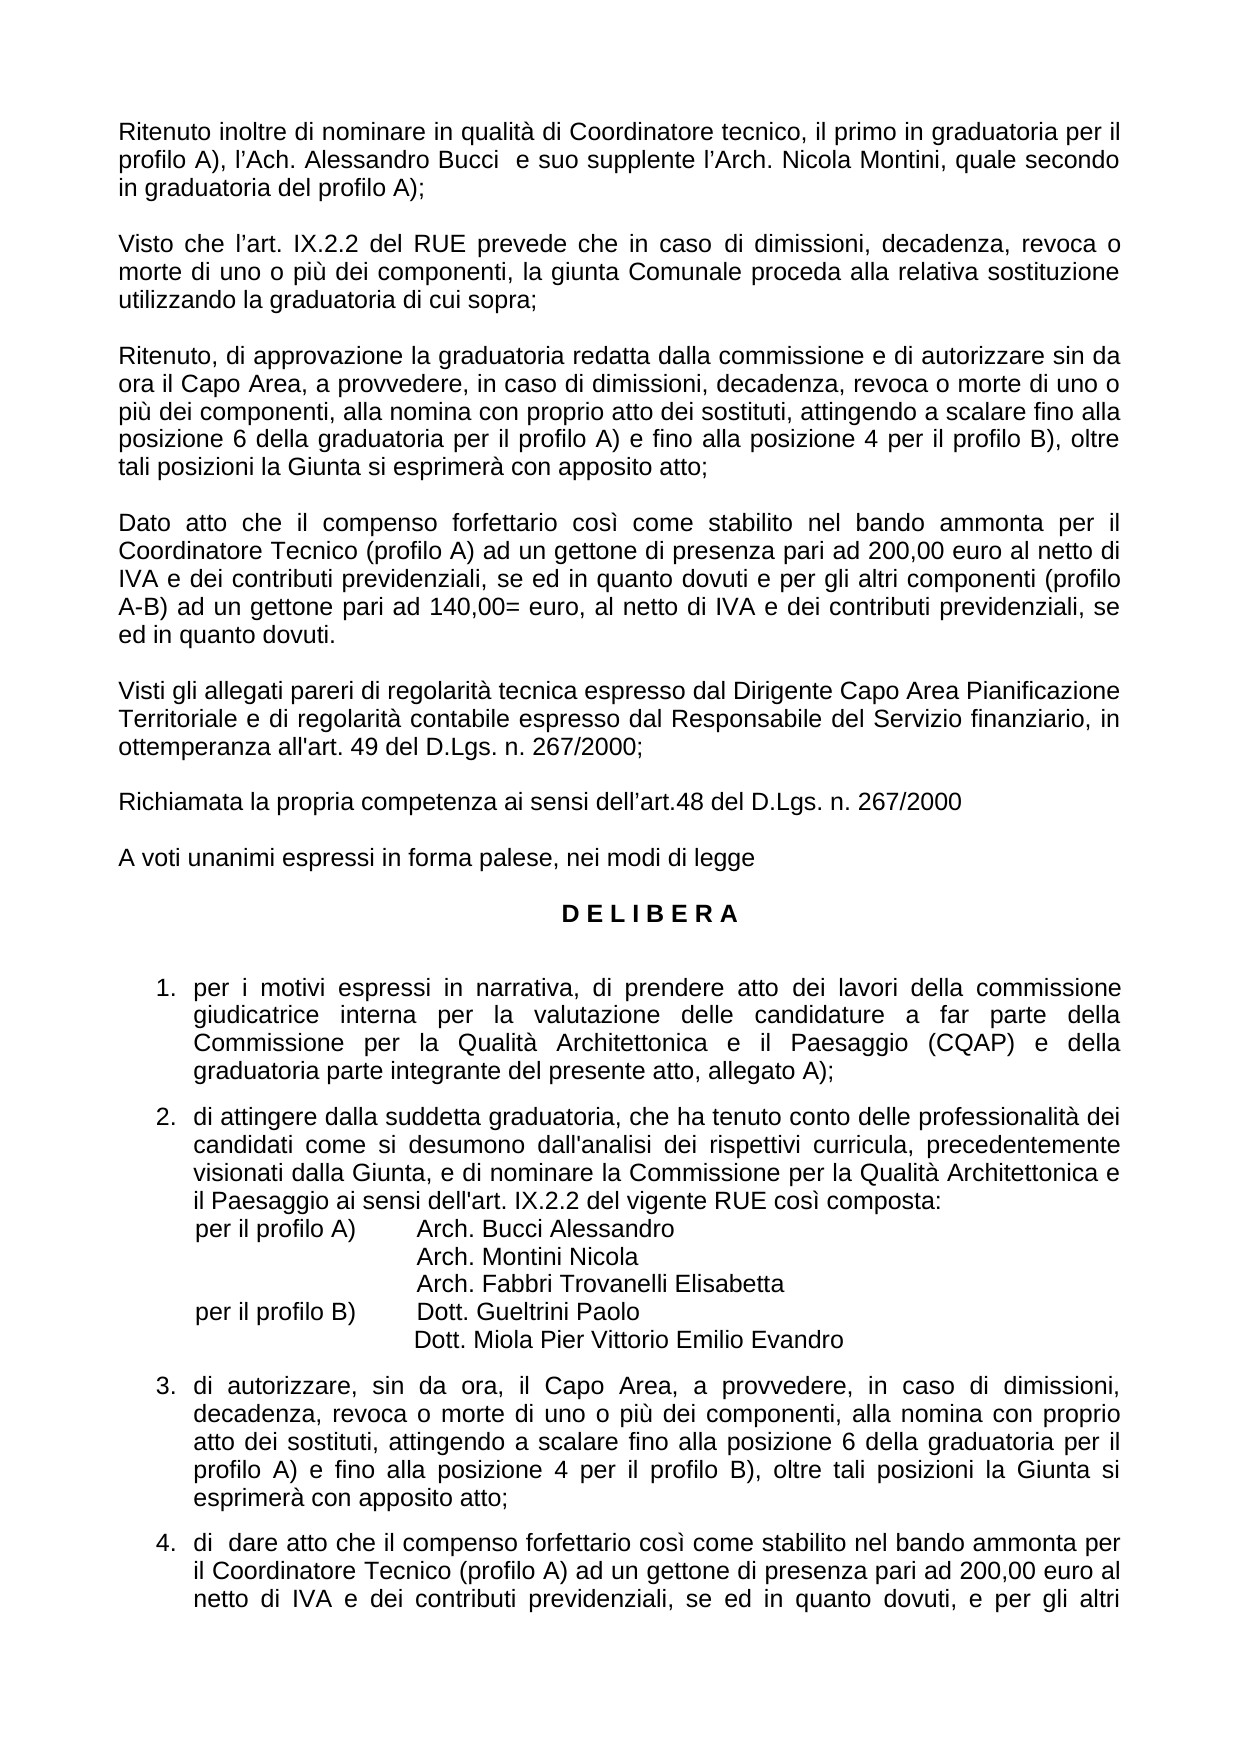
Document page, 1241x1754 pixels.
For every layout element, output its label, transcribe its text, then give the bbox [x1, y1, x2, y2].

text Arch. Montini Nicola [195, 1242, 1122, 1270]
text Ritenuto inoltre di nominare in qualità di Coordinatore tecnico, il primo in graduatoria per il profilo A), l’Ach. Alessandro Bucci e suo supplente l’Arch. Nicola Montini, quale secondo in graduatoria del profilo A); [118, 118, 1122, 202]
text A voti unanimi espressi in forma palese, nei modi di legge [118, 844, 1122, 872]
text Dato atto che il compenso forfettario così come stabilito nel bando ammonta per il Coordinatore Tecnico (profilo A) ad un gettone di presenza pari ad 200,00 euro al netto di IVA e dei contributi previdenziali, se ed in quanto dovuti e per gli altri componenti (profilo A-B) ad un gettone pari ad 140,00= euro, al netto di IVA e dei contributi previdenziali, se ed in quanto dovuti. [118, 509, 1122, 648]
list di dare atto che il compenso forfettario così come stabilito nel bando ammonta per il Coordinatore Tecnico (profilo A) ad un gettone di presenza pari ad 200,00 euro al netto di IVA e dei contributi previdenziali, se ed in quanto dovuti, e per gli altri [156, 1529, 1122, 1613]
text per il profilo B) Dott. Gueltrini Paolo [195, 1298, 1122, 1326]
list di autorizzare, sin da ora, il Capo Area, a provvedere, in caso di dimissioni, decadenza, revoca o morte di uno o più dei componenti, alla nomina con proprio atto dei sostituti, attingendo a scalare fino alla posizione 6 della graduatoria per il profilo A) e fino alla posizione 4 per il profilo B), oltre tali posizioni la Giunta si esprimerà con apposito atto; [156, 1372, 1122, 1511]
text per il profilo A) Arch. Bucci Alessandro [195, 1214, 1122, 1242]
text Visto che l’art. IX.2.2 del RUE prevede che in caso di dimissioni, decadenza, revoca o morte di uno o più dei componenti, la giunta Comunale proceda alla relativa sostituzione utilizzando la graduatoria di cui sopra; [118, 230, 1122, 313]
text Ritenuto, di approvazione la graduatoria redatta dalla commissione e di autorizzare sin da ora il Capo Area, a provvedere, in caso di dimissioni, decadenza, revoca o morte di uno o più dei componenti, alla nomina con proprio atto dei sostituti, attingendo a scalare fino alla posizione 6 della graduatoria per il profilo A) e fino alla posizione 4 per il profilo B), oltre tali posizioni la Giunta si esprimerà con apposito atto; [118, 341, 1122, 481]
text Dott. Miola Pier Vittorio Emilio Evandro [118, 1326, 1122, 1354]
subtitle D E L I B E R A [177, 900, 1122, 928]
text Richiamata la propria competenza ai sensi dell’art.48 del D.Lgs. n. 267/2000 [118, 788, 1122, 816]
list di attingere dalla suddetta graduatoria, che ha tenuto conto delle professionalità dei candidati come si desumono dall'analisi dei rispettivi curricula, precedentemente visionati dalla Giunta, e di nominare la Commissione per la Qualità Architettonica e il Paesaggio ai sensi dell'art. IX.2.2 del vigente RUE così composta: [156, 1103, 1122, 1214]
list per i motivi espressi in narrativa, di prendere atto dei lavori della commissione giudicatrice interna per la valutazione delle candidature a far parte della Commissione per la Qualità Architettonica e il Paesaggio (CQAP) e della graduatoria parte integrante del presente atto, allegato A); [156, 973, 1122, 1085]
text Visti gli allegati pareri di regolarità tecnica espresso dal Dirigente Capo Area Pianificazione Territoriale e di regolarità contabile espresso dal Responsabile del Servizio finanziario, in ottemperanza all'art. 49 del D.Lgs. n. 267/2000; [118, 676, 1122, 760]
text Arch. Fabbri Trovanelli Elisabetta [195, 1270, 1122, 1298]
